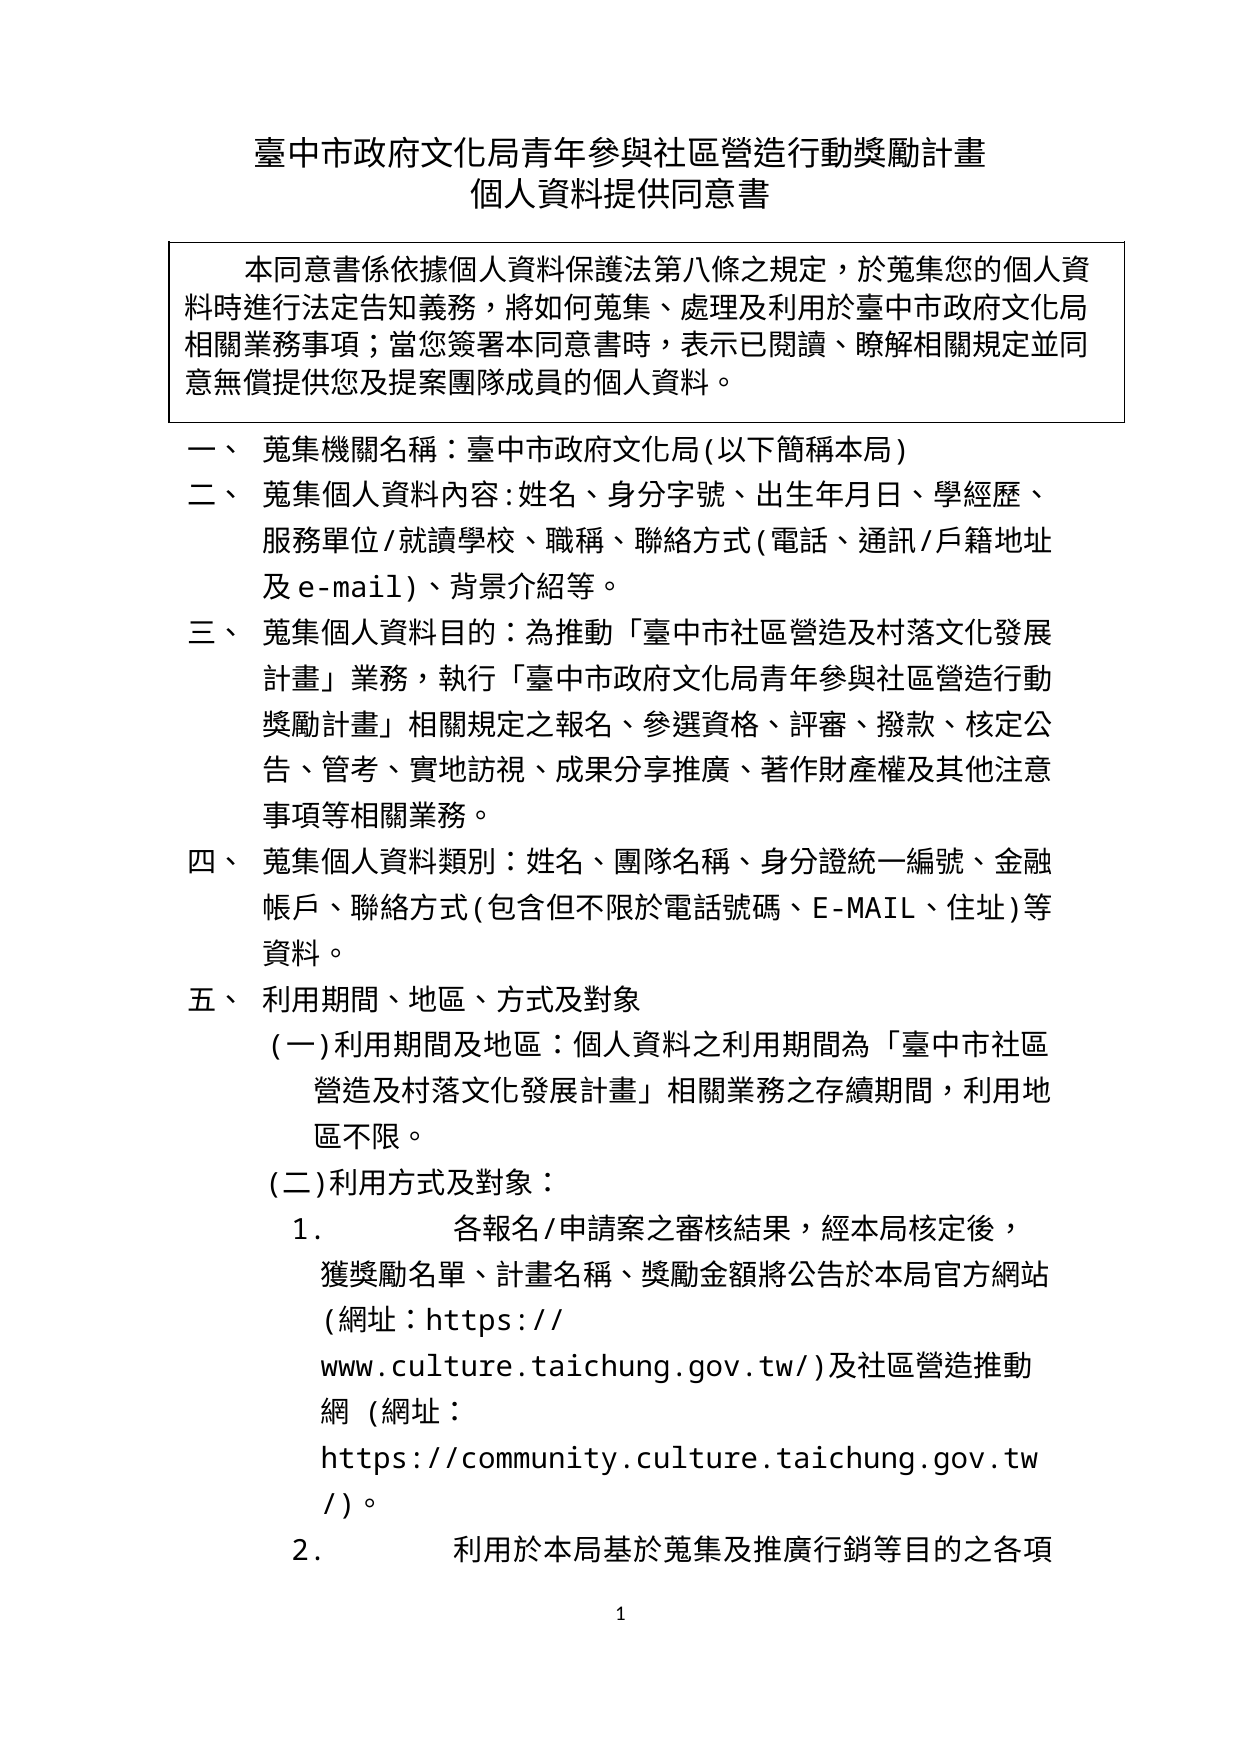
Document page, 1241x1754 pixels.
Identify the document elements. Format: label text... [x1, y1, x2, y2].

text 個人資料提供同意書 [187, 173, 1053, 215]
list 利用期間、地區、方式及對象 [187, 973, 1053, 1019]
list 蒐集個人資料類別：姓名、團隊名稱、身分證統一編號、金融帳戶、聯絡方式(包含但不限於電話號碼、E-MAIL、住址)等資料。 [187, 836, 1053, 973]
list 蒐集機關名稱：臺中市政府文化局(以下簡稱本局) [187, 423, 1053, 469]
list [187, 215, 1053, 241]
list 利用於本局基於蒐集及推廣行銷等目的之各項 [291, 1523, 1053, 1569]
text [170, 243, 1124, 422]
list 蒐集個人資料目的：為推動「臺中市社區營造及村落文化發展計畫」業務，執行「臺中市政府文化局青年參與社區營造行動獎勵計畫」相關規定之報名、參選資格、評審、撥款、核定公告、管考、實地訪視、成果分享推廣、著作財產權及其他注意事項等相關業務。 [187, 607, 1053, 836]
text 本同意書係依據個人資料保護法第八條之規定，於蒐集您的個人資料時進行法定告知義務，將如何蒐集、處理及利用於臺中市政府文化局相關業務事項；當您簽署本同意書時，表示已閱讀、瞭解相關規定並同意無償提供您及提案團隊成員的個人資料。 [184, 251, 1109, 401]
text (二)利用方式及對象： [212, 1157, 1053, 1202]
list 各報名/申請案之審核結果，經本局核定後，獲獎勵名單、計畫名稱、獎勵金額將公告於本局官方網站(網址：https://www.culture.taichung.gov.tw/)及社區營造推動網 (網址：https://community.culture.taichung.gov.tw/)。 [291, 1202, 1053, 1523]
text (一)利用期間及地區：個人資料之利用期間為「臺中市社區營造及村落文化發展計畫」相關業務之存續期間，利用地區不限。 [212, 1019, 1053, 1157]
text 臺中市政府文化局青年參與社區營造行動獎勵計畫 [187, 132, 1053, 173]
list 蒐集個人資料內容:姓名、身分字號、出生年月日、學經歷、服務單位/就讀學校、職稱、聯絡方式(電話、通訊/戶籍地址及e-mail)、背景介紹等。 [187, 469, 1053, 607]
